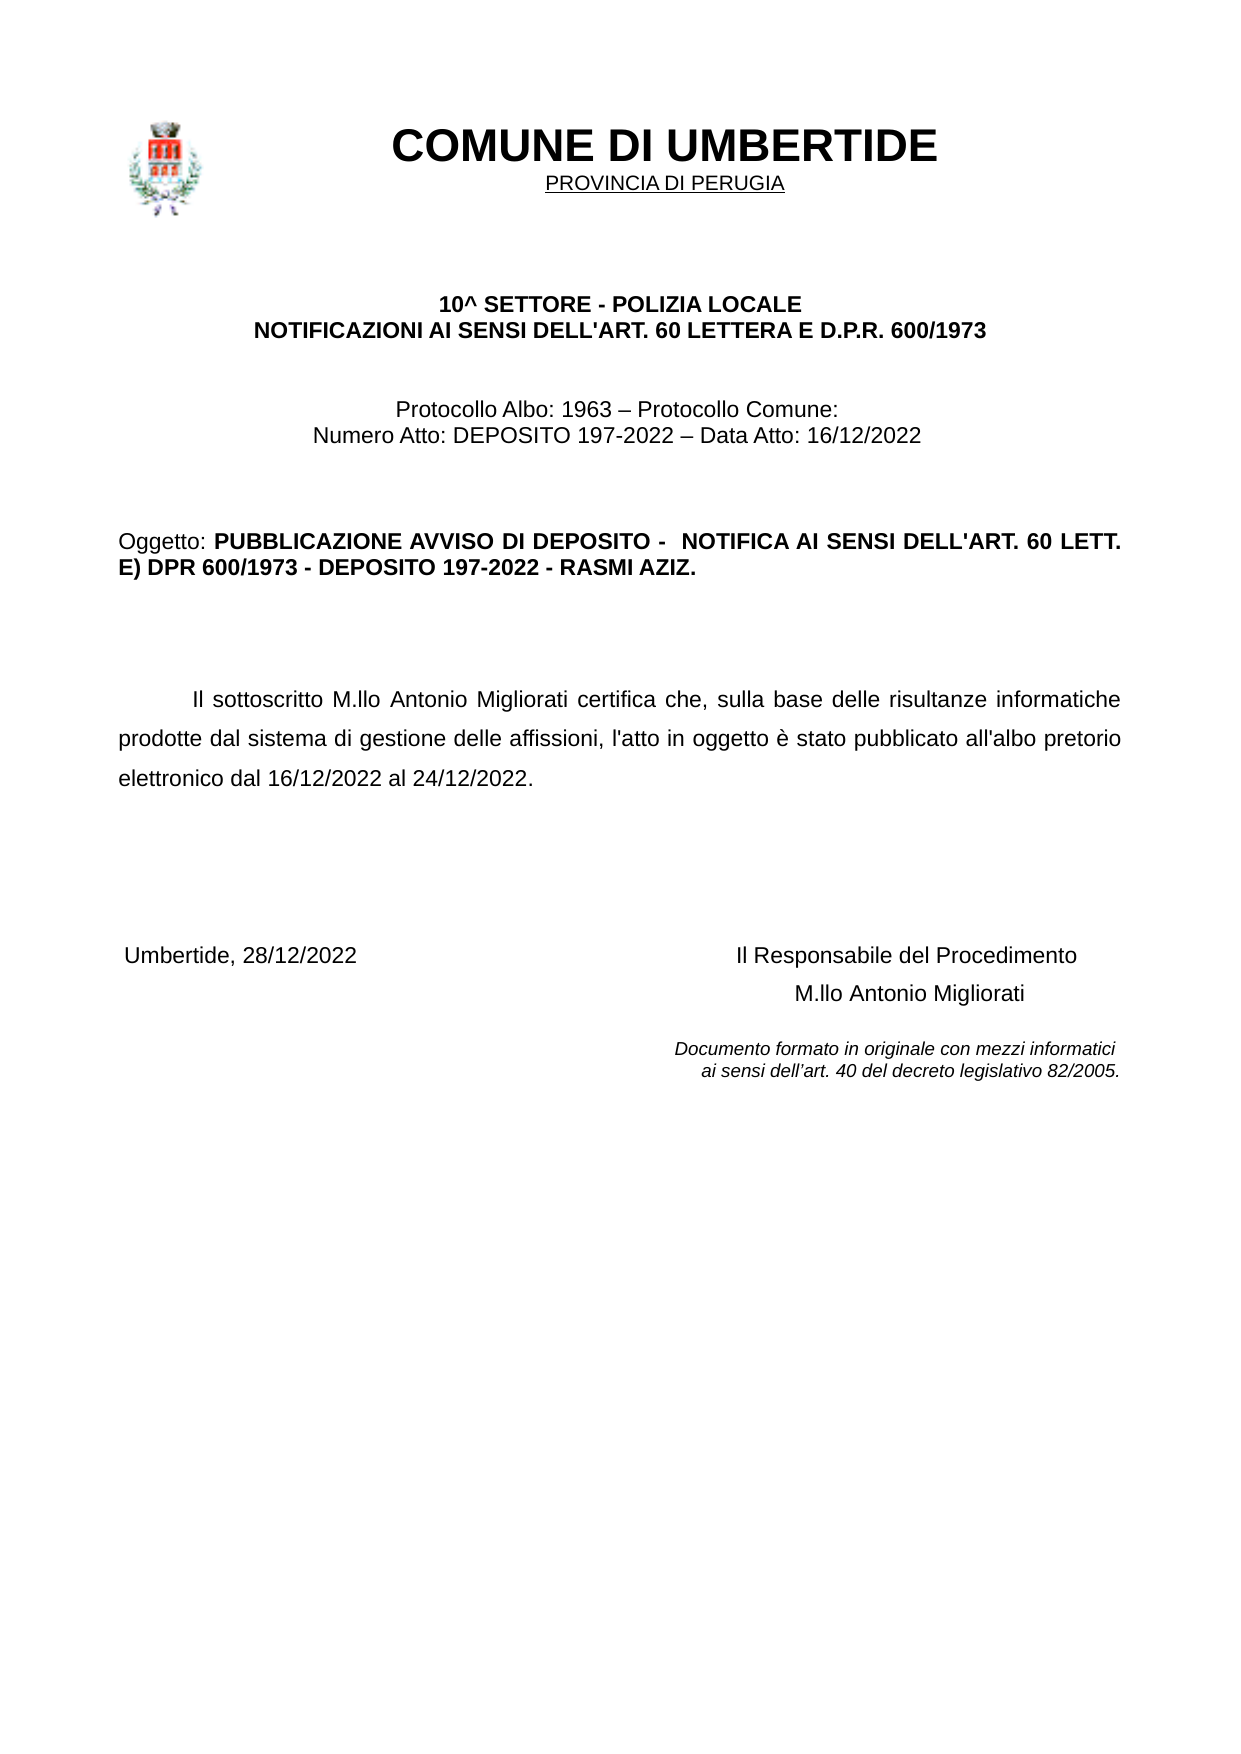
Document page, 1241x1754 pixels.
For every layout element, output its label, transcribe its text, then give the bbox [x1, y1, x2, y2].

text Il sottoscritto M.llo Antonio Migliorati certifica che, sulla base delle risultanze informatiche prodotte dal sistema di gestione delle affissioni, l'atto in oggetto è stato pubblicato all'albo pretorio elettronico dal 16/12/2022 al 24/12/2022. [118, 686, 1122, 791]
text Numero Atto: DEPOSITO 197-2022 – Data Atto: 16/12/2022 [118, 422, 1122, 449]
table_header Umbertide, 28/12/2022 [118, 936, 696, 974]
text NOTIFICAZIONI AI SENSI DELL'ART. 60 LETTERA E D.P.R. 600/1973 [118, 317, 1122, 343]
text Documento formato in originale con mezzi informatici [118, 1038, 1122, 1060]
table_cell [118, 974, 696, 1012]
text Oggetto: PUBBLICAZIONE AVVISO DI DEPOSITO - NOTIFICA AI SENSI DELL'ART. 60 LETT. E) DPR 600/1973 - DEPOSITO 197-2022 - RASMI AZIZ. [118, 528, 1122, 581]
table_header Il Responsabile del Procedimento [696, 936, 1123, 974]
text ai sensi dell’art. 40 del decreto legislativo 82/2005. [118, 1060, 1122, 1081]
text 10^ SETTORE - POLIZIA LOCALE [118, 291, 1122, 317]
text PROVINCIA DI PERUGIA [208, 171, 1122, 195]
text Protocollo Albo: 1963 – Protocollo Comune: [118, 396, 1122, 422]
table_cell M.llo Antonio Migliorati [696, 974, 1123, 1012]
text COMUNE DI UMBERTIDE [118, 118, 1122, 171]
